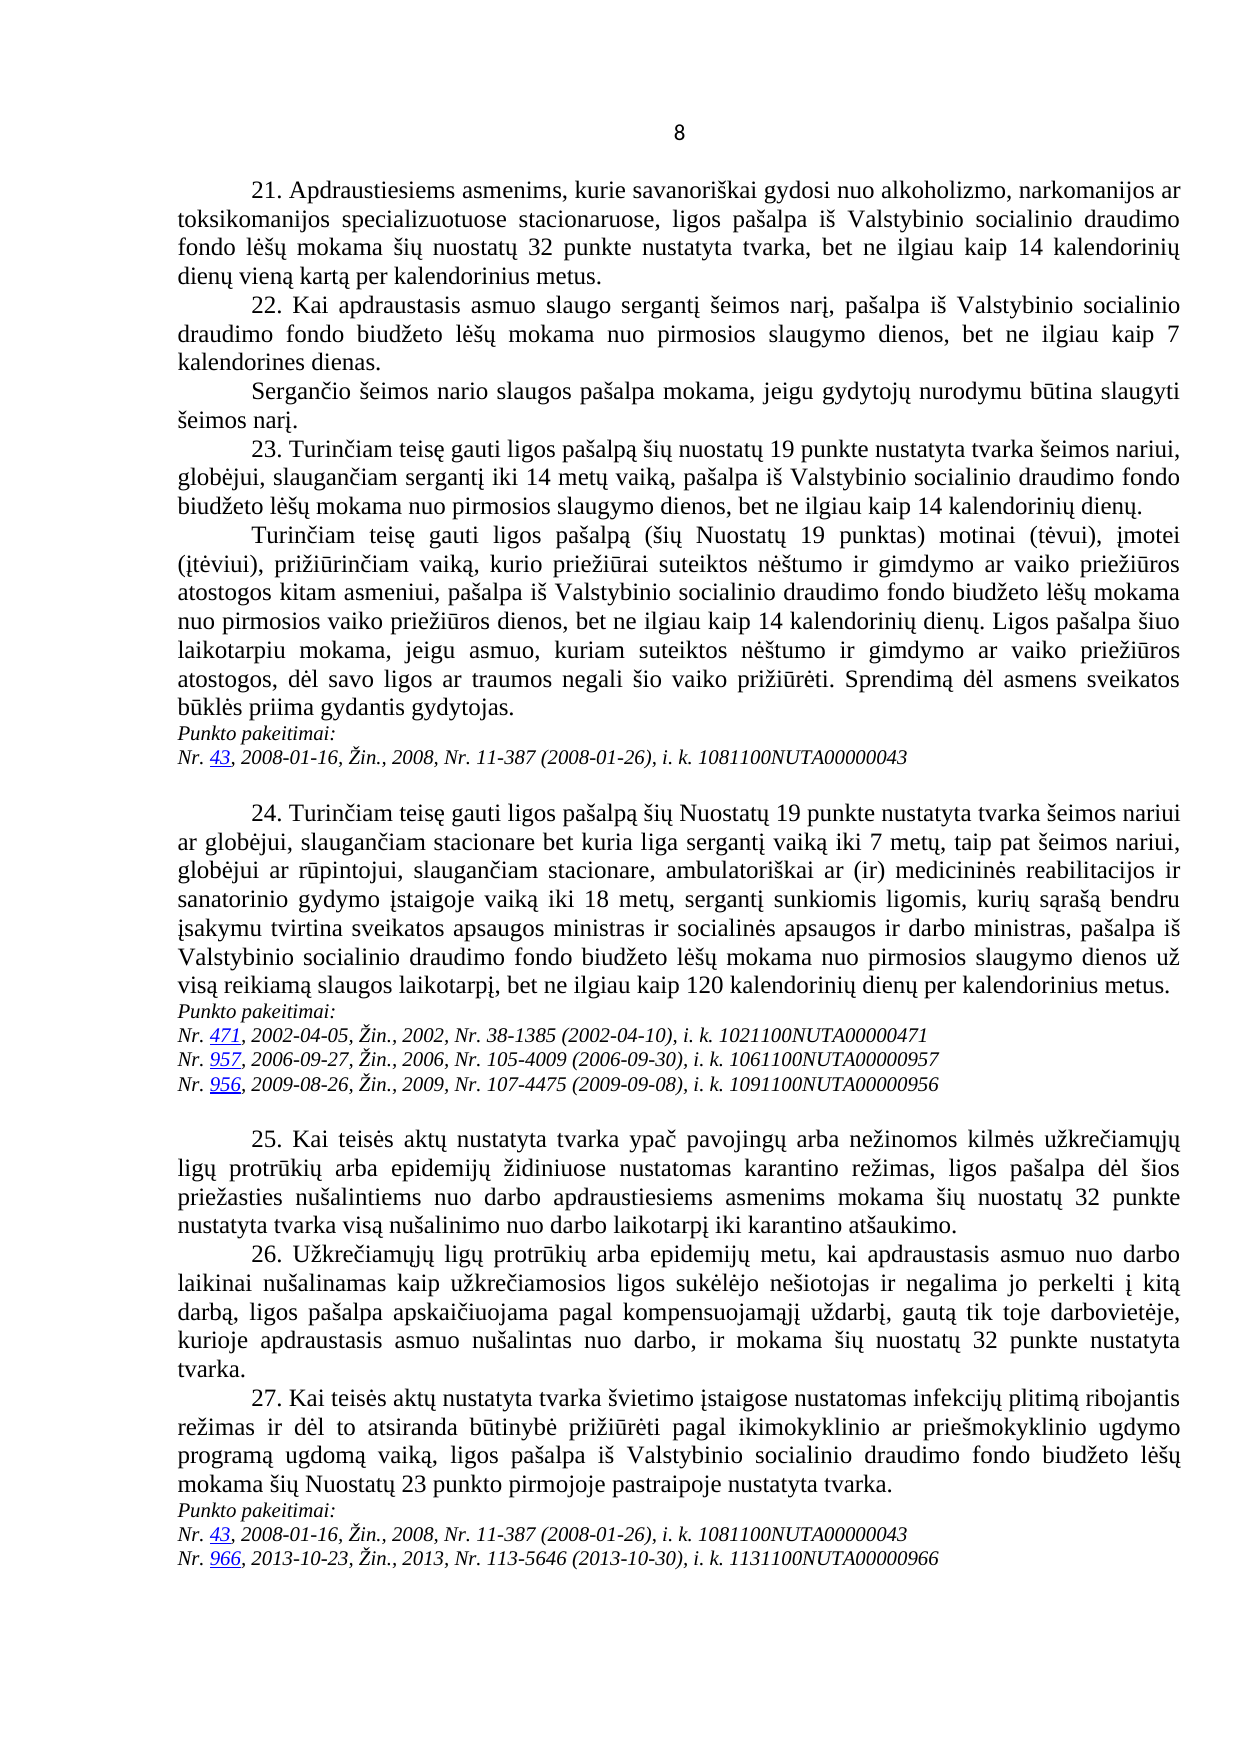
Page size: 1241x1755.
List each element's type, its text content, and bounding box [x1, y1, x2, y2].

text Punkto pakeitimai: [177, 721, 1181, 745]
text Nr. 956, 2009-08-26, Žin., 2009, Nr. 107-4475 (2009-09-08), i. k. 1091100NUTA00000956 [177, 1071, 1181, 1096]
text Punkto pakeitimai: [177, 999, 1181, 1023]
text Nr. 43, 2008-01-16, Žin., 2008, Nr. 11-387 (2008-01-26), i. k. 1081100NUTA00000043 [177, 1522, 1181, 1546]
text 26. Užkrečiamųjų ligų protrūkių arba epidemijų metu, kai apdraustasis asmuo nuo darbo laikinai nušalinamas kaip užkrečiamosios ligos sukėlėjo nešiotojas ir negalima jo perkelti į kitą darbą, ligos pašalpa apskaičiuojama pagal kompensuojamąjį uždarbį, gautą tik toje darbovietėje, kurioje apdraustasis asmuo nušalintas nuo darbo, ir mokama šių nuostatų 32 punkte nustatyta tvarka. [177, 1239, 1181, 1383]
text Nr. 957, 2006-09-27, Žin., 2006, Nr. 105-4009 (2006-09-30), i. k. 1061100NUTA00000957 [177, 1047, 1181, 1071]
text Nr. 471, 2002-04-05, Žin., 2002, Nr. 38-1385 (2002-04-10), i. k. 1021100NUTA00000471 [177, 1023, 1181, 1047]
text 23. Turinčiam teisę gauti ligos pašalpą šių nuostatų 19 punkte nustatyta tvarka šeimos nariui, globėjui, slaugančiam sergantį iki 14 metų vaiką, pašalpa iš Valstybinio socialinio draudimo fondo biudžeto lėšų mokama nuo pirmosios slaugymo dienos, bet ne ilgiau kaip 14 kalendorinių dienų. [177, 434, 1181, 520]
text 25. Kai teisės aktų nustatyta tvarka ypač pavojingų arba nežinomos kilmės užkrečiamųjų ligų protrūkių arba epidemijų židiniuose nustatomas karantino režimas, ligos pašalpa dėl šios priežasties nušalintiems nuo darbo apdraustiesiems asmenims mokama šių nuostatų 32 punkte nustatyta tvarka visą nušalinimo nuo darbo laikotarpį iki karantino atšaukimo. [177, 1124, 1181, 1239]
text 22. Kai apdraustasis asmuo slaugo sergantį šeimos narį, pašalpa iš Valstybinio socialinio draudimo fondo biudžeto lėšų mokama nuo pirmosios slaugymo dienos, bet ne ilgiau kaip 7 kalendorines dienas. [177, 290, 1181, 376]
text Punkto pakeitimai: [177, 1498, 1181, 1522]
text 24. Turinčiam teisę gauti ligos pašalpą šių Nuostatų 19 punkte nustatyta tvarka šeimos nariui ar globėjui, slaugančiam stacionare bet kuria liga sergantį vaiką iki 7 metų, taip pat šeimos nariui, globėjui ar rūpintojui, slaugančiam stacionare, ambulatoriškai ar (ir) medicininės reabilitacijos ir sanatorinio gydymo įstaigoje vaiką iki 18 metų, sergantį sunkiomis ligomis, kurių sąrašą bendru įsakymu tvirtina sveikatos apsaugos ministras ir socialinės apsaugos ir darbo ministras, pašalpa iš Valstybinio socialinio draudimo fondo biudžeto lėšų mokama nuo pirmosios slaugymo dienos už visą reikiamą slaugos laikotarpį, bet ne ilgiau kaip 120 kalendorinių dienų per kalendorinius metus. [177, 798, 1181, 999]
text Nr. 43, 2008-01-16, Žin., 2008, Nr. 11-387 (2008-01-26), i. k. 1081100NUTA00000043 [177, 745, 1181, 769]
text Nr. 966, 2013-10-23, Žin., 2013, Nr. 113-5646 (2013-10-30), i. k. 1131100NUTA00000966 [177, 1546, 1181, 1570]
text Turinčiam teisę gauti ligos pašalpą (šių Nuostatų 19 punktas) motinai (tėvui), įmotei (įtėviui), prižiūrinčiam vaiką, kurio priežiūrai suteiktos nėštumo ir gimdymo ar vaiko priežiūros atostogos kitam asmeniui, pašalpa iš Valstybinio socialinio draudimo fondo biudžeto lėšų mokama nuo pirmosios vaiko priežiūros dienos, bet ne ilgiau kaip 14 kalendorinių dienų. Ligos pašalpa šiuo laikotarpiu mokama, jeigu asmuo, kuriam suteiktos nėštumo ir gimdymo ar vaiko priežiūros atostogos, dėl savo ligos ar traumos negali šio vaiko prižiūrėti. Sprendimą dėl asmens sveikatos būklės priima gydantis gydytojas. [177, 520, 1181, 721]
text 21. Apdraustiesiems asmenims, kurie savanoriškai gydosi nuo alkoholizmo, narkomanijos ar toksikomanijos specializuotuose stacionaruose, ligos pašalpa iš Valstybinio socialinio draudimo fondo lėšų mokama šių nuostatų 32 punkte nustatyta tvarka, bet ne ilgiau kaip 14 kalendorinių dienų vieną kartą per kalendorinius metus. [177, 175, 1181, 290]
text 27. Kai teisės aktų nustatyta tvarka švietimo įstaigose nustatomas infekcijų plitimą ribojantis režimas ir dėl to atsiranda būtinybė prižiūrėti pagal ikimokyklinio ar priešmokyklinio ugdymo programą ugdomą vaiką, ligos pašalpa iš Valstybinio socialinio draudimo fondo biudžeto lėšų mokama šių Nuostatų 23 punkto pirmojoje pastraipoje nustatyta tvarka. [177, 1383, 1181, 1498]
text Sergančio šeimos nario slaugos pašalpa mokama, jeigu gydytojų nurodymu būtina slaugyti šeimos narį. [177, 376, 1181, 434]
